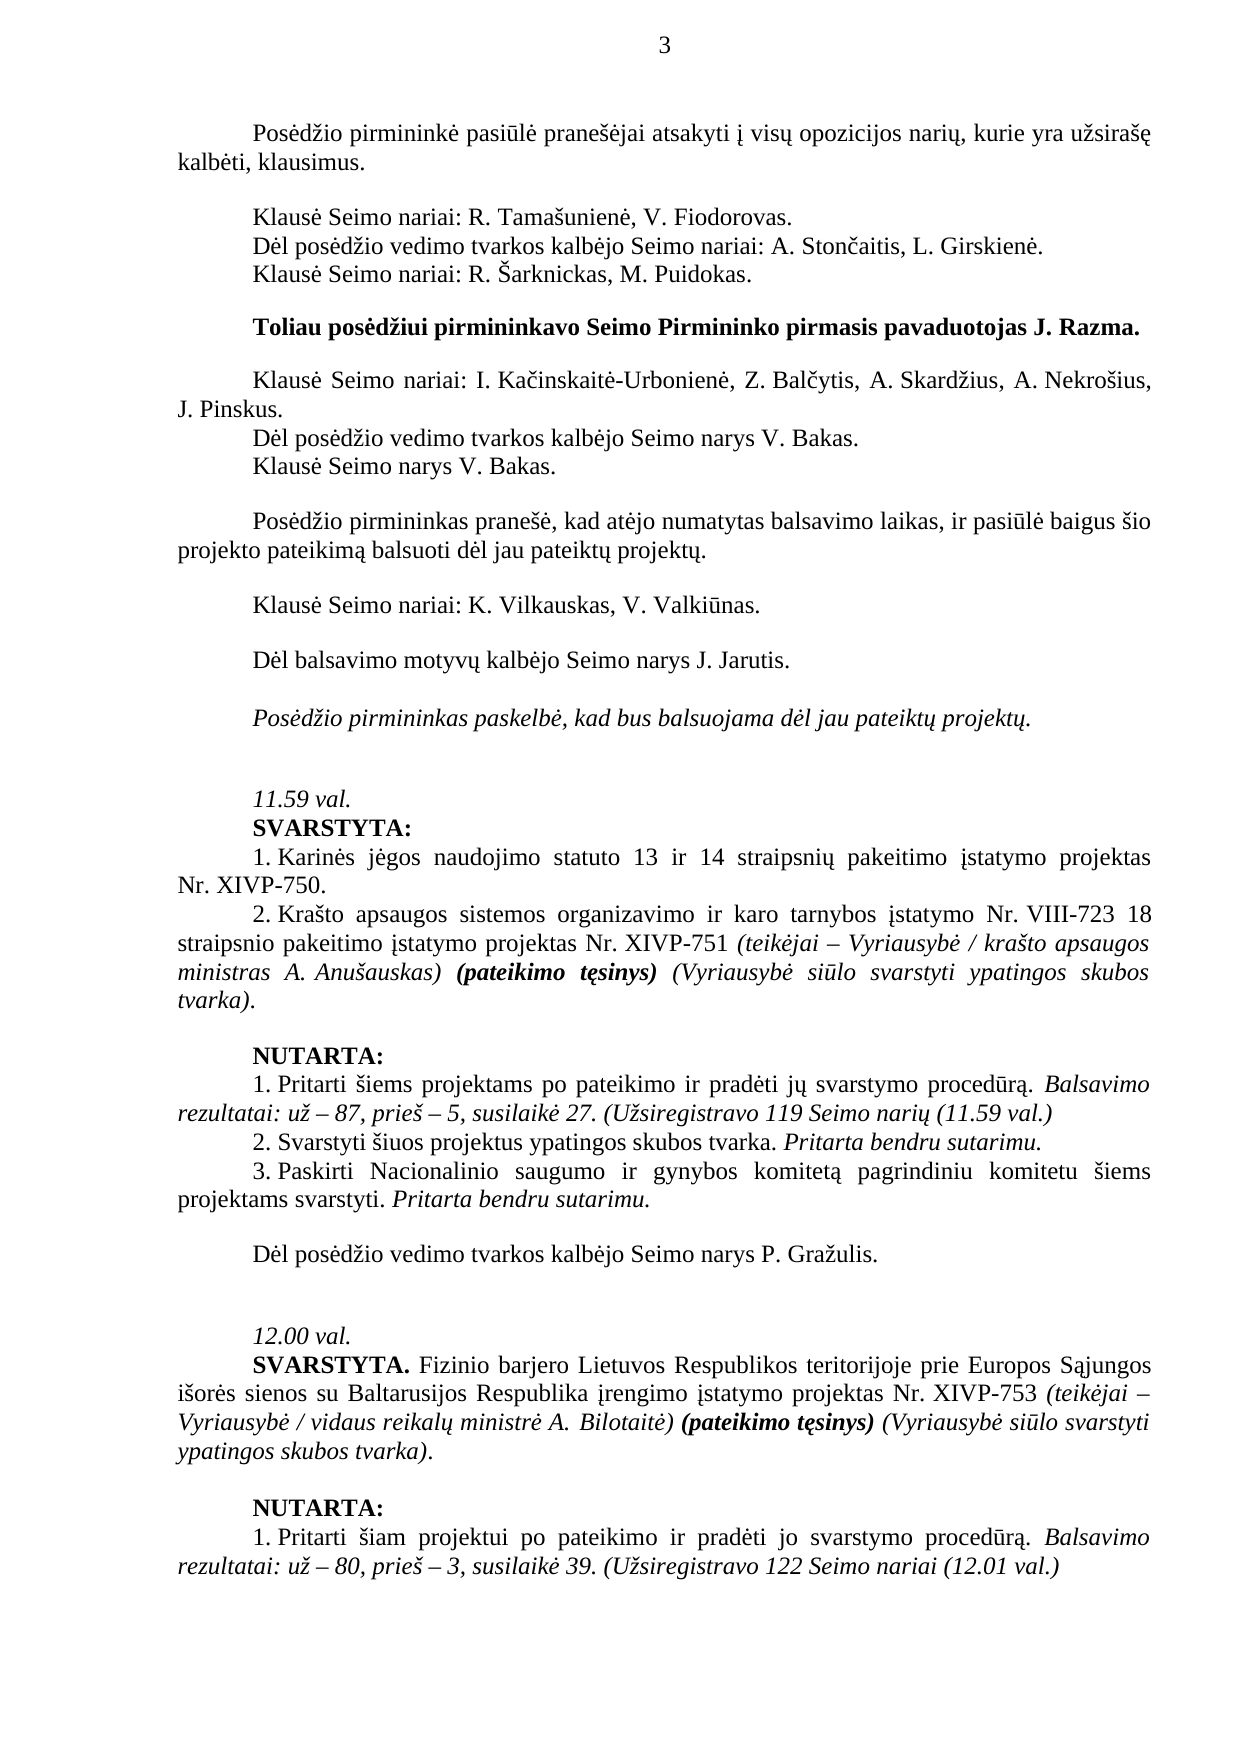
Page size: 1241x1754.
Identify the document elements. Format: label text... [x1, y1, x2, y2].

text 1. Pritarti šiam projektui po pateikimo ir pradėti jo svarstymo procedūrą. Balsavimo rezultatai: už – 80, prieš – 3, susilaikė 39. (Užsiregistravo 122 Seimo nariai (12.01 val.) [177, 1522, 1152, 1580]
text Posėdžio pirmininkas paskelbė, kad bus balsuojama dėl jau pateiktų projektų. [177, 703, 1152, 732]
text Klausė Seimo narys V. Bakas. [177, 451, 1152, 480]
text 1. Karinės jėgos naudojimo statuto 13 ir 14 straipsnių pakeitimo įstatymo projektas Nr. XIVP-750. [177, 842, 1152, 899]
text 2. Svarstyti šiuos projektus ypatingos skubos tvarka. Pritarta bendru sutarimu. [177, 1127, 1152, 1156]
text 11.59 val. [177, 784, 1152, 813]
text Dėl posėdžio vedimo tvarkos kalbėjo Seimo nariai: A. Stončaitis, L. Girskienė. [177, 231, 1152, 259]
text NUTARTA: [177, 1041, 1152, 1069]
text Dėl posėdžio vedimo tvarkos kalbėjo Seimo narys P. Gražulis. [177, 1239, 1152, 1268]
text Toliau posėdžiui pirmininkavo Seimo Pirmininko pirmasis pavaduotojas J. Razma. [177, 312, 1152, 341]
text Klausė Seimo nariai: I. Kačinskaitė-Urbonienė, Z. Balčytis, A. Skardžius, A. Nekrošius, J. Pinskus. [177, 365, 1152, 423]
text SVARSTYTA. Fizinio barjero Lietuvos Respublikos teritorijoje prie Europos Sąjungos išorės sienos su Baltarusijos Respublika įrengimo įstatymo projektas Nr. XIVP-753 (teikėjai – Vyriausybė / vidaus reikalų ministrė A. Bilotaitė) (pateikimo tęsinys) (Vyriausybė siūlo svarstyti ypatingos skubos tvarka). [177, 1350, 1152, 1465]
text 2. Krašto apsaugos sistemos organizavimo ir karo tarnybos įstatymo Nr. VIII-723 18 straipsnio pakeitimo įstatymo projektas Nr. XIVP-751 (teikėjai – Vyriausybė / krašto apsaugos ministras A. Anušauskas) (pateikimo tęsinys) (Vyriausybė siūlo svarstyti ypatingos skubos tvarka). [177, 899, 1152, 1014]
text Posėdžio pirmininkė pasiūlė pranešėjai atsakyti į visų opozicijos narių, kurie yra užsirašę kalbėti, klausimus. [177, 118, 1152, 176]
text Klausė Seimo nariai: R. Šarknickas, M. Puidokas. [177, 259, 1152, 288]
text Klausė Seimo nariai: K. Vilkauskas, V. Valkiūnas. [177, 590, 1152, 619]
text Posėdžio pirmininkas pranešė, kad atėjo numatytas balsavimo laikas, ir pasiūlė baigus šio projekto pateikimą balsuoti dėl jau pateiktų projektų. [177, 506, 1152, 564]
text 12.00 val. [177, 1321, 1152, 1350]
text Klausė Seimo nariai: R. Tamašunienė, V. Fiodorovas. [177, 202, 1152, 231]
text SVARSTYTA: [177, 813, 1152, 842]
text 1. Pritarti šiems projektams po pateikimo ir pradėti jų svarstymo procedūrą. Balsavimo rezultatai: už – 87, prieš – 5, susilaikė 27. (Užsiregistravo 119 Seimo narių (11.59 val.) [177, 1069, 1152, 1127]
text Dėl balsavimo motyvų kalbėjo Seimo narys J. Jarutis. [177, 645, 1152, 674]
text 3. Paskirti Nacionalinio saugumo ir gynybos komitetą pagrindiniu komitetu šiems projektams svarstyti. Pritarta bendru sutarimu. [177, 1156, 1152, 1213]
text NUTARTA: [177, 1493, 1152, 1522]
text Dėl posėdžio vedimo tvarkos kalbėjo Seimo narys V. Bakas. [177, 423, 1152, 451]
